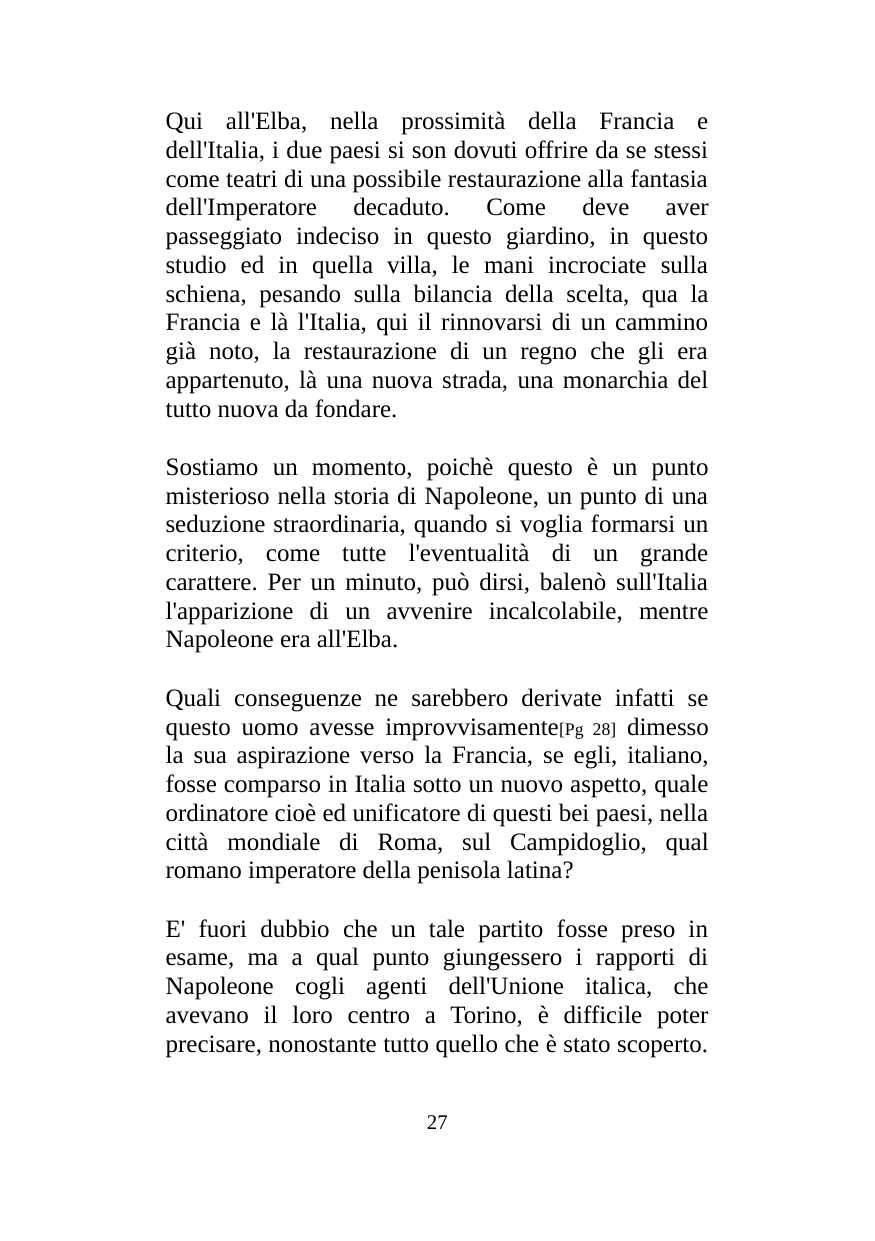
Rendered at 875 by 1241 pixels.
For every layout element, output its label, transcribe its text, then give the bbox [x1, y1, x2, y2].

text Sostiamo un momento, poichè questo è un punto misterioso nella storia di Napoleone, un punto di una seduzione straordinaria, quando si voglia formarsi un criterio, come tutte l'eventualità di un grande carattere. Per un minuto, può dirsi, balenò sull'Italia l'apparizione di un avvenire incalcolabile, mentre Napoleone era all'Elba. [165, 452, 709, 653]
text E' fuori dubbio che un tale partito fosse preso in esame, ma a qual punto giungessero i rapporti di Napoleone cogli agenti dell'Unione italica, che avevano il loro centro a Torino, è difficile poter precisare, nonostante tutto quello che è stato scoperto. [165, 914, 709, 1057]
text Qui all'Elba, nella prossimità della Francia e dell'Italia, i due paesi si son dovuti offrire da se stessi come teatri di una possibile restaurazione alla fantasia dell'Imperatore decaduto. Come deve aver passeggiato indeciso in questo giardino, in questo studio ed in quella villa, le mani incrociate sulla schiena, pesando sulla bilancia della scelta, qua la Francia e là l'Italia, qui il rinnovarsi di un cammino già noto, la restaurazione di un regno che gli era appartenuto, là una nuova strada, una monarchia del tutto nuova da fondare. [165, 106, 709, 422]
text Quali conseguenze ne sarebbero derivate infatti se questo uomo avesse improvvisamente[Pg 28] dimesso la sua aspirazione verso la Francia, se egli, italiano, fosse comparso in Italia sotto un nuovo aspetto, quale ordinatore cioè ed unificatore di questi bei paesi, nella città mondiale di Roma, sul Campidoglio, qual romano imperatore della penisola latina? [165, 683, 709, 884]
